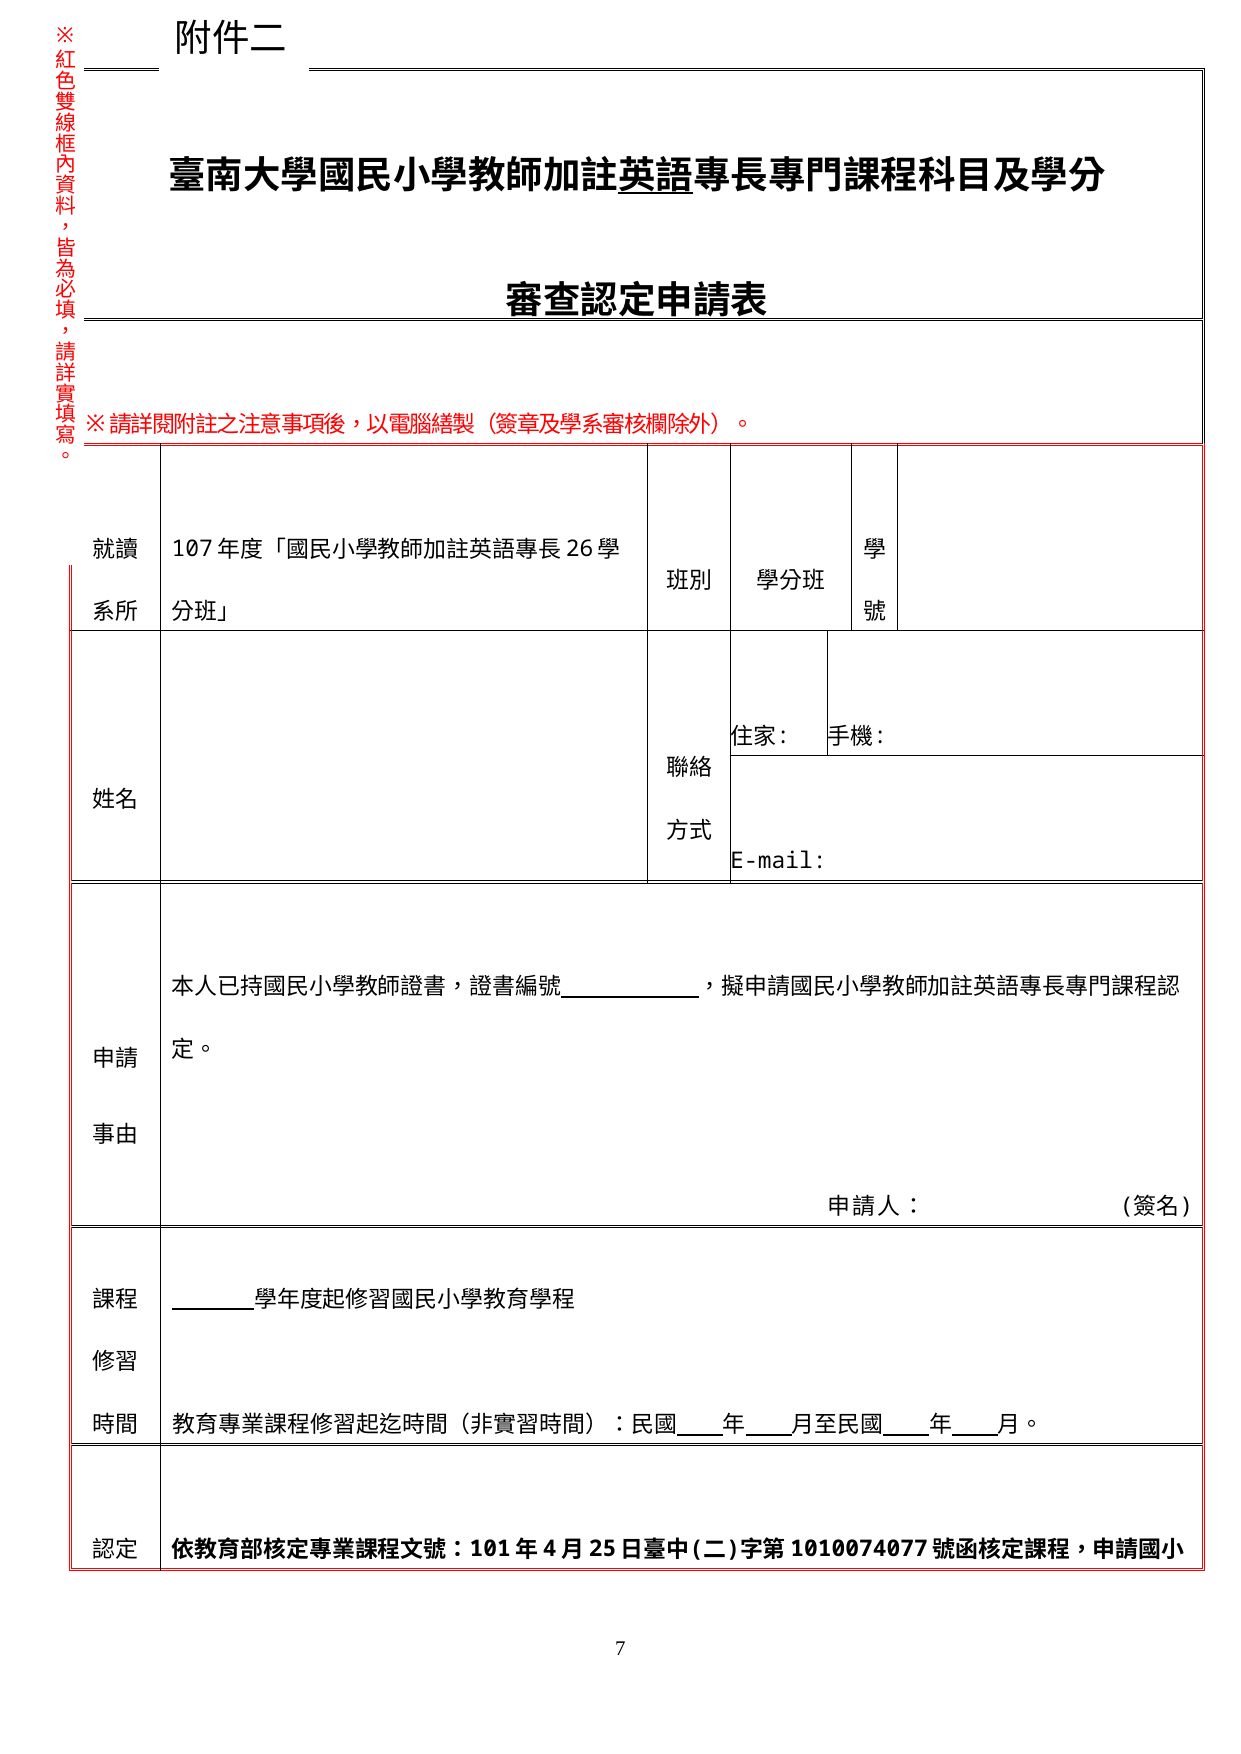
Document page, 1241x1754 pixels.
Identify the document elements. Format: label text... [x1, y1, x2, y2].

table_cell [1205, 630, 1211, 755]
table_cell 班別 [648, 446, 730, 630]
table_cell [1205, 880, 1211, 1225]
table_cell [1205, 318, 1211, 443]
table_cell [1205, 1443, 1211, 1568]
table_cell 手機: [828, 631, 1202, 755]
table_cell 依教育部核定專業課程文號：101年4月25日臺中(二)字第1010074077號函核定課程，申請國小 [161, 1446, 1202, 1568]
table_cell [161, 631, 647, 880]
table_cell [898, 446, 1202, 630]
table_cell 就讀 系所 [72, 446, 160, 630]
table_cell 聯絡 方式 [648, 631, 730, 880]
table_cell ※請詳閱附註之注意事項後，以電腦繕製（簽章及學系審核欄除外）。 [23, 6, 1203, 565]
table_cell 學年度起修習國民小學教育學程 教育專業課程修習起迄時間（非實習時間）：民國 年 月至民國 年 月。 [161, 1228, 1202, 1443]
table_header [1205, 68, 1211, 318]
table_header 臺南大學國民小學教師加註英語專長專門課程科目及學分 審查認定申請表 [84, 71, 1202, 318]
table_cell 學號 [852, 446, 897, 630]
text 附件二 [174, 7, 294, 62]
table_cell 學分班 [731, 446, 851, 630]
table_cell 課程修習時間 [72, 1228, 160, 1443]
table_cell 107年度「國民小學教師加註英語專長26學分班」 [161, 446, 647, 630]
table_cell 認定 [72, 1446, 160, 1568]
table_cell 本人已持國民小學教師證書，證書編號 ，擬申請國民小學教師加註英語專長專門課程認定。 申請人： (簽名) [161, 884, 1202, 1225]
table_cell 申請 事由 [72, 884, 160, 1225]
table_cell 姓名 [72, 631, 160, 880]
table_cell [1205, 755, 1211, 880]
table_cell [1205, 443, 1211, 630]
table_cell [1205, 1225, 1211, 1443]
table_cell 住家: [731, 631, 827, 755]
table_cell E-mail: [731, 756, 1202, 880]
